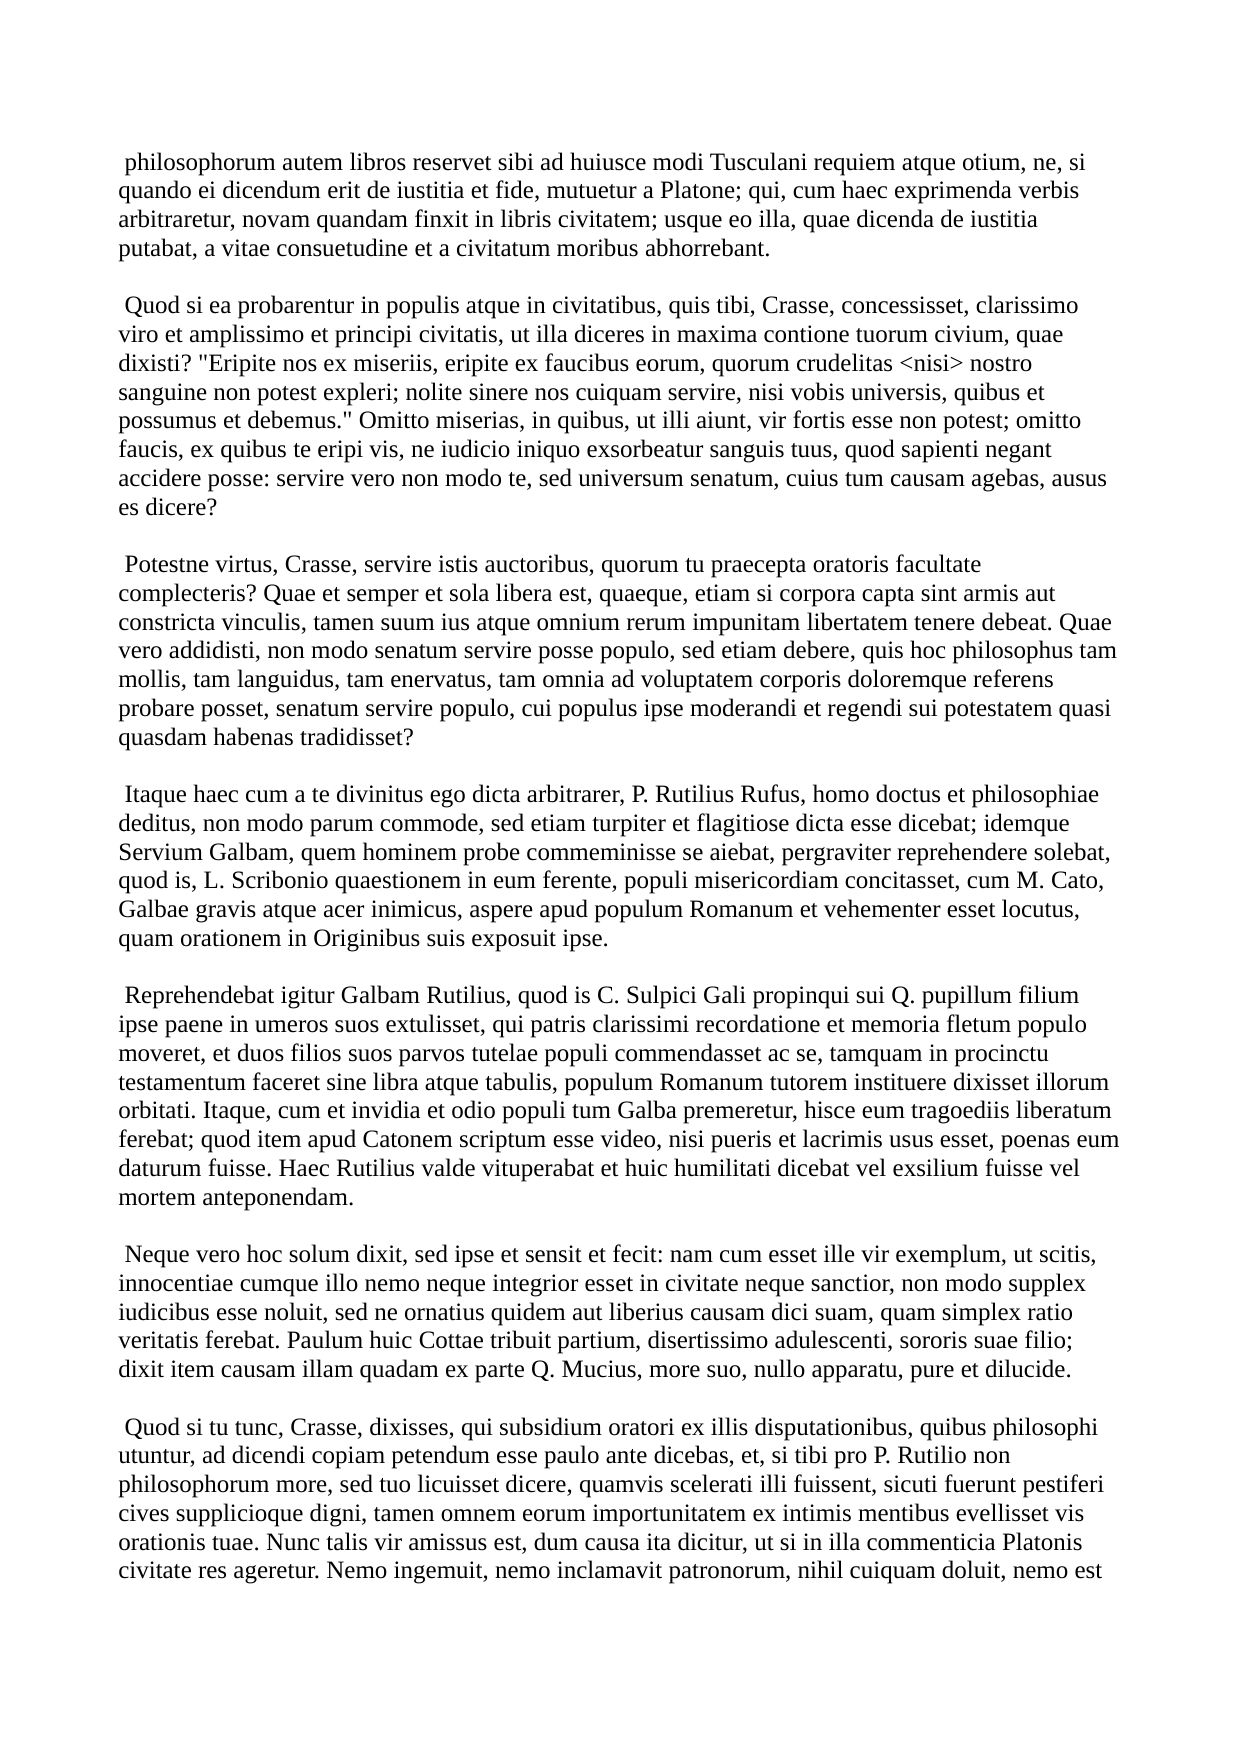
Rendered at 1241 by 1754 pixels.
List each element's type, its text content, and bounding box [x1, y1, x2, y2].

text Quod si tu tunc, Crasse, dixisses, qui subsidium oratori ex illis disputationibus, quibus philosophi utuntur, ad dicendi copiam petendum esse paulo ante dicebas, et, si tibi pro P. Rutilio non philosophorum more, sed tuo licuisset dicere, quamvis scelerati illi fuissent, sicuti fuerunt pestiferi cives supplicioque digni, tamen omnem eorum importunitatem ex intimis mentibus evellisset vis orationis tuae. Nunc talis vir amissus est, dum causa ita dicitur, ut si in illa commenticia Platonis civitate res ageretur. Nemo ingemuit, nemo inclamavit patronorum, nihil cuiquam doluit, nemo est [118, 1412, 1122, 1584]
text Itaque haec cum a te divinitus ego dicta arbitrarer, P. Rutilius Rufus, homo doctus et philosophiae deditus, non modo parum commode, sed etiam turpiter et flagitiose dicta esse dicebat; idemque Servium Galbam, quem hominem probe commeminisse se aiebat, pergraviter reprehendere solebat, quod is, L. Scribonio quaestionem in eum ferente, populi misericordiam concitasset, cum M. Cato, Galbae gravis atque acer inimicus, aspere apud populum Romanum et vehementer esset locutus, quam orationem in Originibus suis exposuit ipse. [118, 779, 1122, 952]
text Neque vero hoc solum dixit, sed ipse et sensit et fecit: nam cum esset ille vir exemplum, ut scitis, innocentiae cumque illo nemo neque integrior esset in civitate neque sanctior, non modo supplex iudicibus esse noluit, sed ne ornatius quidem aut liberius causam dici suam, quam simplex ratio veritatis ferebat. Paulum huic Cottae tribuit partium, disertissimo adulescenti, sororis suae filio; dixit item causam illam quadam ex parte Q. Mucius, more suo, nullo apparatu, pure et dilucide. [118, 1239, 1122, 1383]
text Potestne virtus, Crasse, servire istis auctoribus, quorum tu praecepta oratoris facultate complecteris? Quae et semper et sola libera est, quaeque, etiam si corpora capta sint armis aut constricta vinculis, tamen suum ius atque omnium rerum impunitam libertatem tenere debeat. Quae vero addidisti, non modo senatum servire posse populo, sed etiam debere, quis hoc philosophus tam mollis, tam languidus, tam enervatus, tam omnia ad voluptatem corporis doloremque referens probare posset, senatum servire populo, cui populus ipse moderandi et regendi sui potestatem quasi quasdam habenas tradidisset? [118, 549, 1122, 751]
text Quod si ea probarentur in populis atque in civitatibus, quis tibi, Crasse, concessisset, clarissimo viro et amplissimo et principi civitatis, ut illa diceres in maxima contione tuorum civium, quae dixisti? "Eripite nos ex miseriis, eripite ex faucibus eorum, quorum crudelitas <nisi> nostro sanguine non potest expleri; nolite sinere nos cuiquam servire, nisi vobis universis, quibus et possumus et debemus." Omitto miserias, in quibus, ut illi aiunt, vir fortis esse non potest; omitto faucis, ex quibus te eripi vis, ne iudicio iniquo exsorbeatur sanguis tuus, quod sapienti negant accidere posse: servire vero non modo te, sed universum senatum, cuius tum causam agebas, ausus es dicere? [118, 291, 1122, 521]
text philosophorum autem libros reservet sibi ad huiusce modi Tusculani requiem atque otium, ne, si quando ei dicendum erit de iustitia et fide, mutuetur a Platone; qui, cum haec exprimenda verbis arbitraretur, novam quandam finxit in libris civitatem; usque eo illa, quae dicenda de iustitia putabat, a vitae consuetudine et a civitatum moribus abhorrebant. [118, 147, 1122, 262]
text Reprehendebat igitur Galbam Rutilius, quod is C. Sulpici Gali propinqui sui Q. pupillum filium ipse paene in umeros suos extulisset, qui patris clarissimi recordatione et memoria fletum populo moveret, et duos filios suos parvos tutelae populi commendasset ac se, tamquam in procinctu testamentum faceret sine libra atque tabulis, populum Romanum tutorem instituere dixisset illorum orbitati. Itaque, cum et invidia et odio populi tum Galba premeretur, hisce eum tragoediis liberatum ferebat; quod item apud Catonem scriptum esse video, nisi pueris et lacrimis usus esset, poenas eum daturum fuisse. Haec Rutilius valde vituperabat et huic humilitati dicebat vel exsilium fuisse vel mortem anteponendam. [118, 981, 1122, 1211]
